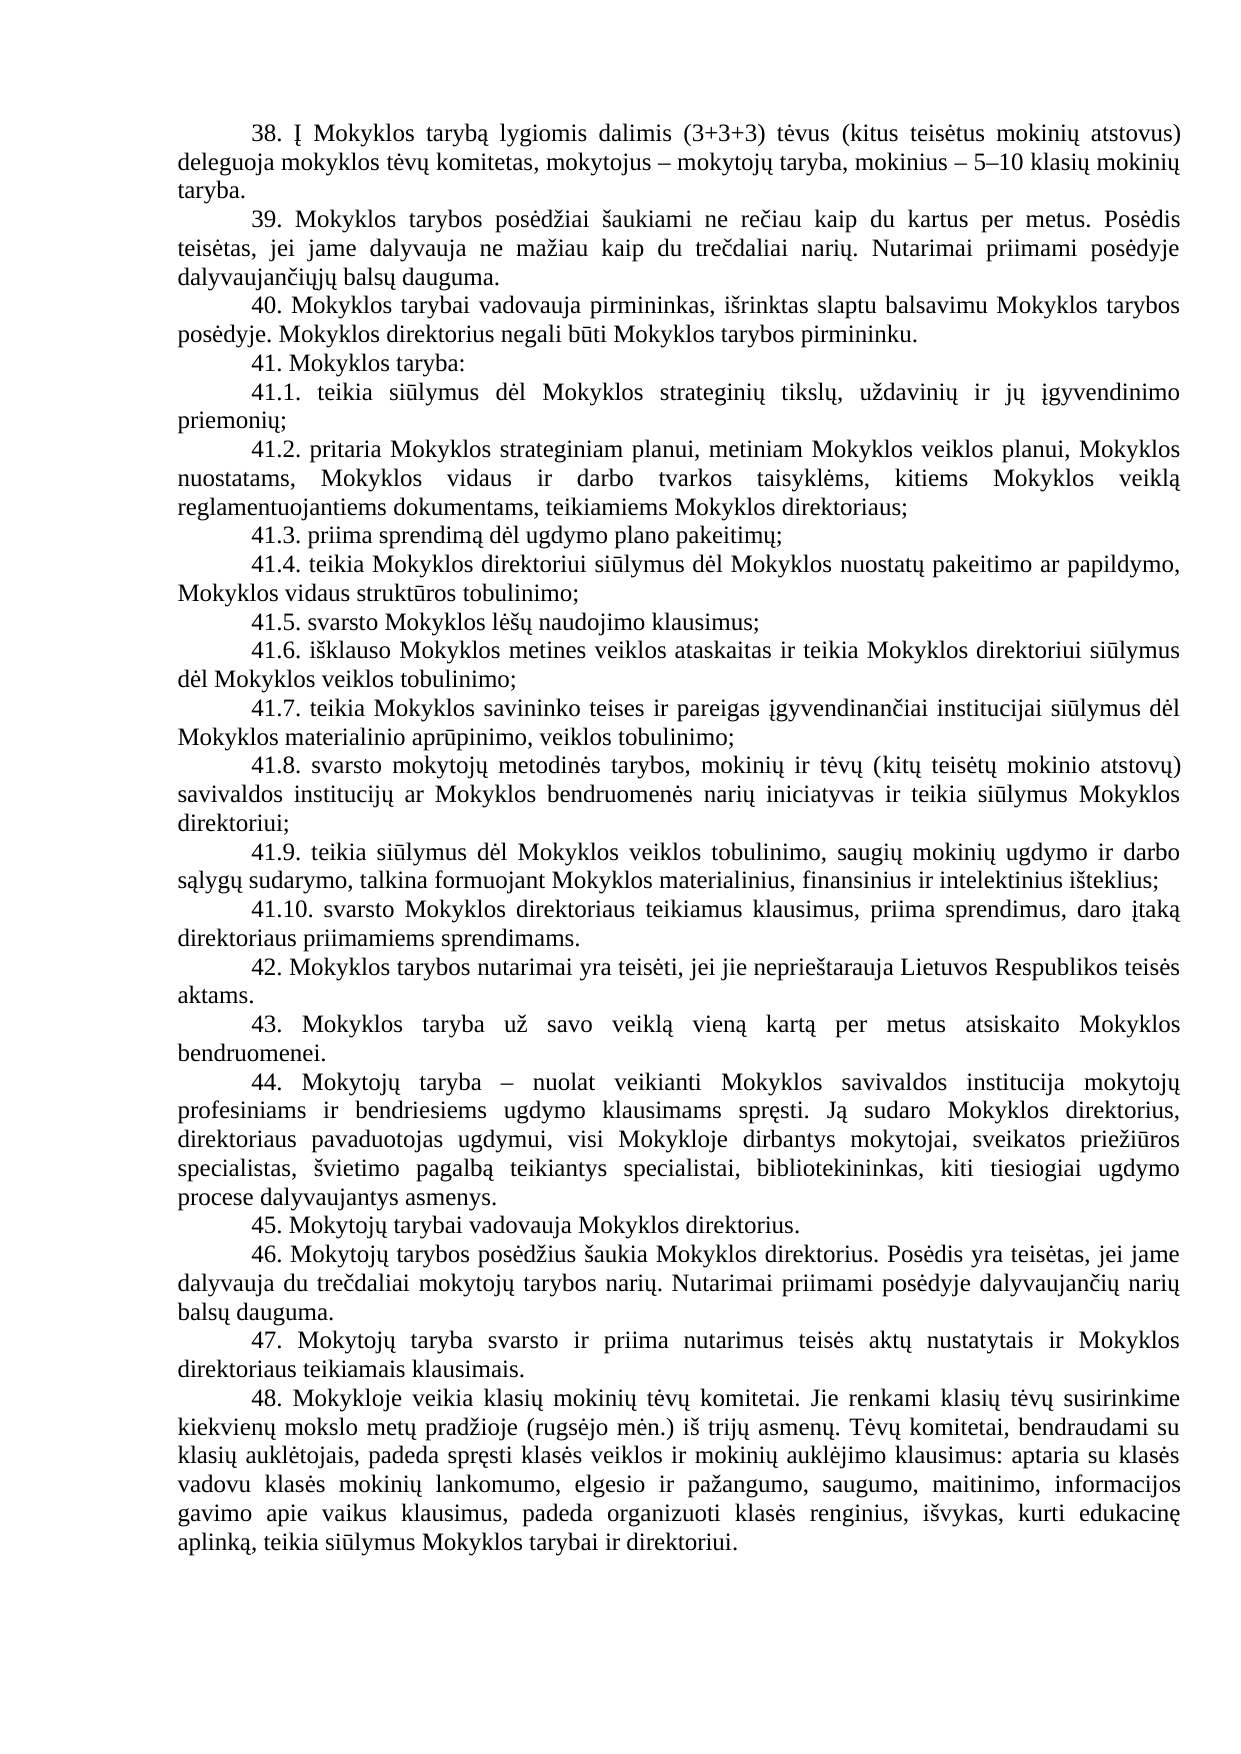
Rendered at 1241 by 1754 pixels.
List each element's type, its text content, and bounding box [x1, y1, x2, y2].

text 41.2. pritaria Mokyklos strateginiam planui, metiniam Mokyklos veiklos planui, Mokyklos nuostatams, Mokyklos vidaus ir darbo tvarkos taisyklėms, kitiems Mokyklos veiklą reglamentuojantiems dokumentams, teikiamiems Mokyklos direktoriaus; [177, 434, 1181, 521]
text 41.7. teikia Mokyklos savininko teises ir pareigas įgyvendinančiai institucijai siūlymus dėl Mokyklos materialinio aprūpinimo, veiklos tobulinimo; [177, 693, 1181, 751]
text 41.8. svarsto mokytojų metodinės tarybos, mokinių ir tėvų (kitų teisėtų mokinio atstovų) savivaldos institucijų ar Mokyklos bendruomenės narių iniciatyvas ir teikia siūlymus Mokyklos direktoriui; [177, 751, 1181, 837]
text 42. Mokyklos tarybos nutarimai yra teisėti, jei jie neprieštarauja Lietuvos Respublikos teisės aktams. [177, 952, 1181, 1009]
text 46. Mokytojų tarybos posėdžius šaukia Mokyklos direktorius. Posėdis yra teisėtas, jei jame dalyvauja du trečdaliai mokytojų tarybos narių. Nutarimai priimami posėdyje dalyvaujančių narių balsų dauguma. [177, 1239, 1181, 1326]
text 40. Mokyklos tarybai vadovauja pirmininkas, išrinktas slaptu balsavimu Mokyklos tarybos posėdyje. Mokyklos direktorius negali būti Mokyklos tarybos pirmininku. [177, 291, 1181, 348]
text 39. Mokyklos tarybos posėdžiai šaukiami ne rečiau kaip du kartus per metus. Posėdis teisėtas, jei jame dalyvauja ne mažiau kaip du trečdaliai narių. Nutarimai priimami posėdyje dalyvaujančiųjų balsų dauguma. [177, 204, 1181, 291]
text 41.4. teikia Mokyklos direktoriui siūlymus dėl Mokyklos nuostatų pakeitimo ar papildymo, Mokyklos vidaus struktūros tobulinimo; [177, 549, 1181, 607]
text 41.3. priima sprendimą dėl ugdymo plano pakeitimų; [177, 521, 1181, 549]
text 38. Į Mokyklos tarybą lygiomis dalimis (3+3+3) tėvus (kitus teisėtus mokinių atstovus) deleguoja mokyklos tėvų komitetas, mokytojus – mokytojų taryba, mokinius – 5–10 klasių mokinių taryba. [177, 118, 1181, 204]
text 41.5. svarsto Mokyklos lėšų naudojimo klausimus; [177, 607, 1181, 636]
text 41.9. teikia siūlymus dėl Mokyklos veiklos tobulinimo, saugių mokinių ugdymo ir darbo sąlygų sudarymo, talkina formuojant Mokyklos materialinius, finansinius ir intelektinius išteklius; [177, 837, 1181, 894]
text 45. Mokytojų tarybai vadovauja Mokyklos direktorius. [177, 1211, 1181, 1239]
text 41. Mokyklos taryba: [177, 348, 1181, 377]
text 41.1. teikia siūlymus dėl Mokyklos strateginių tikslų, uždavinių ir jų įgyvendinimo priemonių; [177, 377, 1181, 434]
text 41.10. svarsto Mokyklos direktoriaus teikiamus klausimus, priima sprendimus, daro įtaką direktoriaus priimamiems sprendimams. [177, 894, 1181, 952]
text 41.6. išklauso Mokyklos metines veiklos ataskaitas ir teikia Mokyklos direktoriui siūlymus dėl Mokyklos veiklos tobulinimo; [177, 636, 1181, 693]
text 43. Mokyklos taryba už savo veiklą vieną kartą per metus atsiskaito Mokyklos bendruomenei. [177, 1009, 1181, 1067]
text 48. Mokykloje veikia klasių mokinių tėvų komitetai. Jie renkami klasių tėvų susirinkime kiekvienų mokslo metų pradžioje (rugsėjo mėn.) iš trijų asmenų. Tėvų komitetai, bendraudami su klasių auklėtojais, padeda spręsti klasės veiklos ir mokinių auklėjimo klausimus: aptaria su klasės vadovu klasės mokinių lankomumo, elgesio ir pažangumo, saugumo, maitinimo, informacijos gavimo apie vaikus klausimus, padeda organizuoti klasės renginius, išvykas, kurti edukacinę aplinką, teikia siūlymus Mokyklos tarybai ir direktoriui. [177, 1383, 1181, 1556]
text 47. Mokytojų taryba svarsto ir priima nutarimus teisės aktų nustatytais ir Mokyklos direktoriaus teikiamais klausimais. [177, 1326, 1181, 1383]
text 44. Mokytojų taryba – nuolat veikianti Mokyklos savivaldos institucija mokytojų profesiniams ir bendriesiems ugdymo klausimams spręsti. Ją sudaro Mokyklos direktorius, direktoriaus pavaduotojas ugdymui, visi Mokykloje dirbantys mokytojai, sveikatos priežiūros specialistas, švietimo pagalbą teikiantys specialistai, bibliotekininkas, kiti tiesiogiai ugdymo procese dalyvaujantys asmenys. [177, 1067, 1181, 1211]
